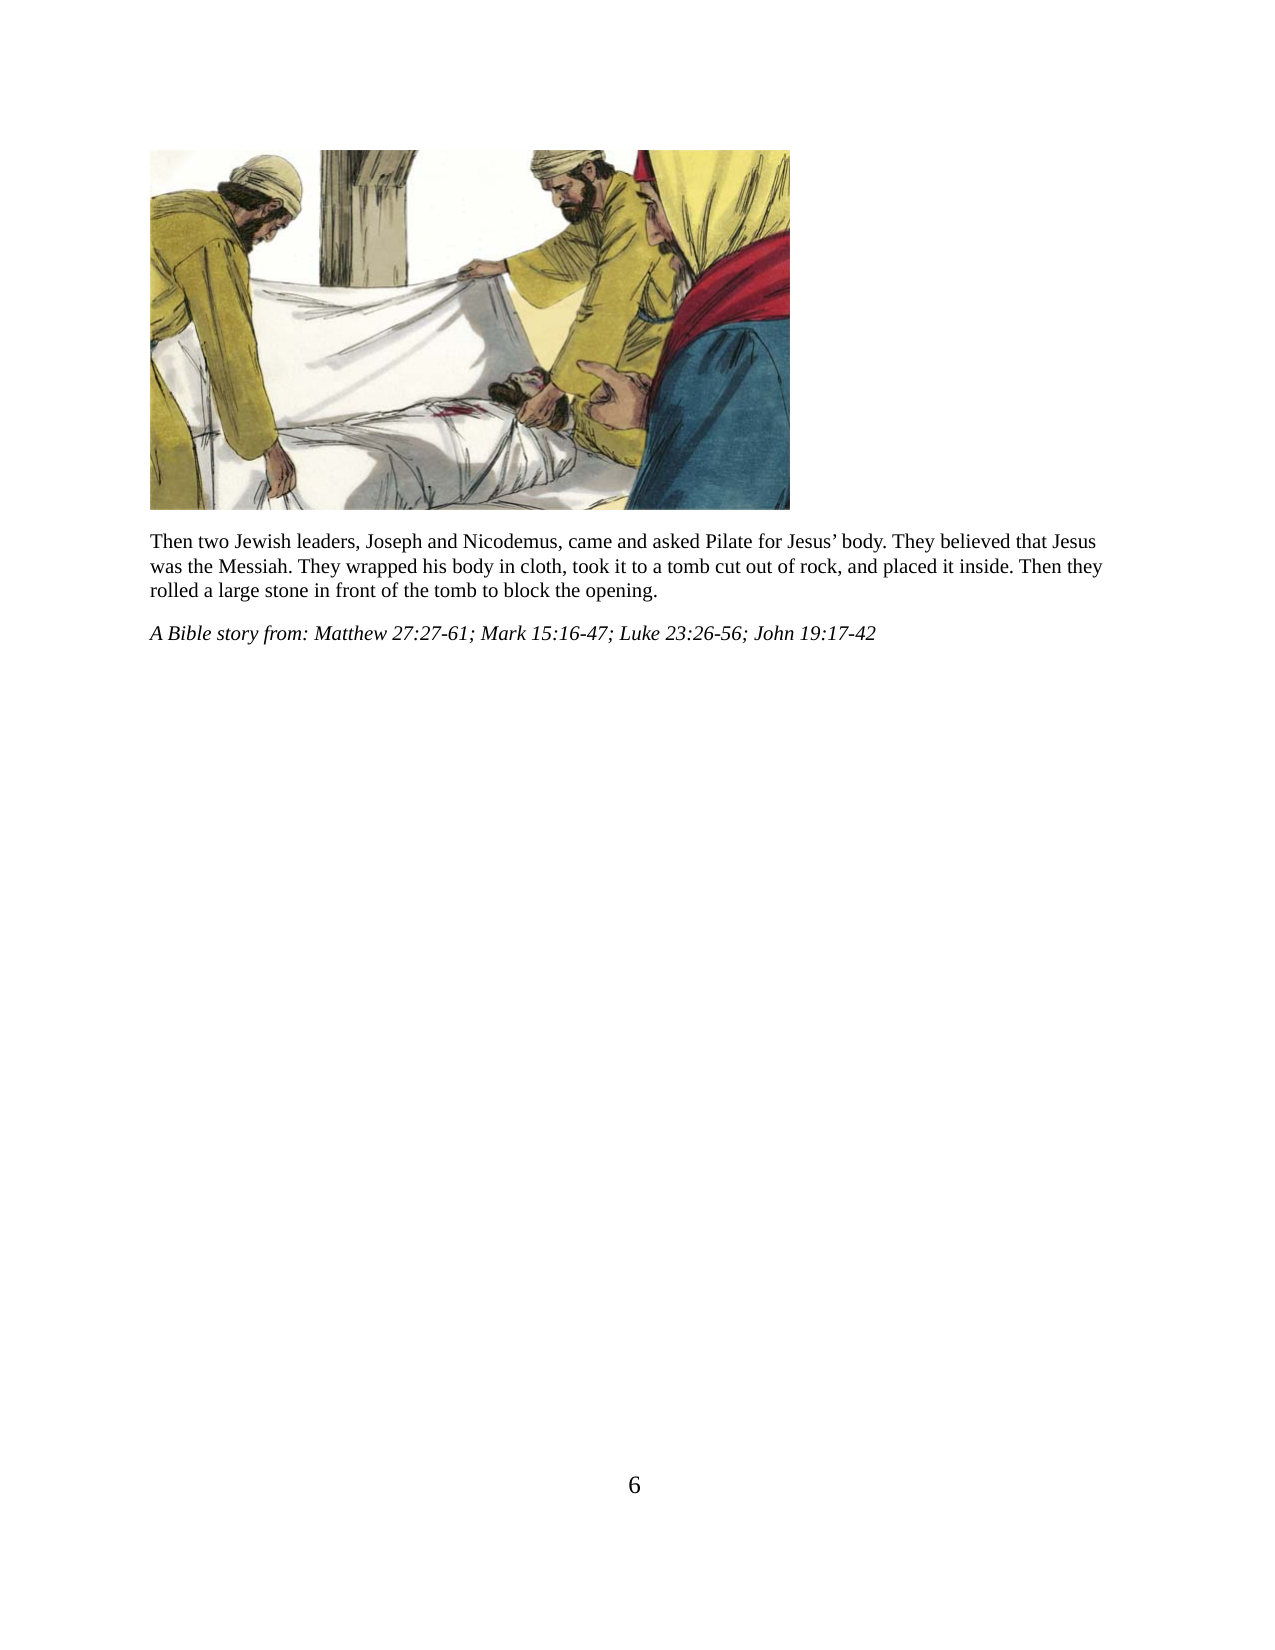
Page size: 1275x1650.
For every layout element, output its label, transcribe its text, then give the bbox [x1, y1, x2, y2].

picture [150, 150, 790, 510]
text A Bible story from: Matthew 27:27-61; Mark 15:16-47; Luke 23:26-56; John 19:17-42 [150, 621, 1125, 645]
text Then two Jewish leaders, Joseph and Nicodemus, came and asked Pilate for Jesus’ body. They believed that Jesus was the Messiah. They wrapped his body in cloth, took it to a tomb cut out of rock, and placed it inside. Then they rolled a large stone in front of the tomb to block the opening. [150, 529, 1125, 602]
